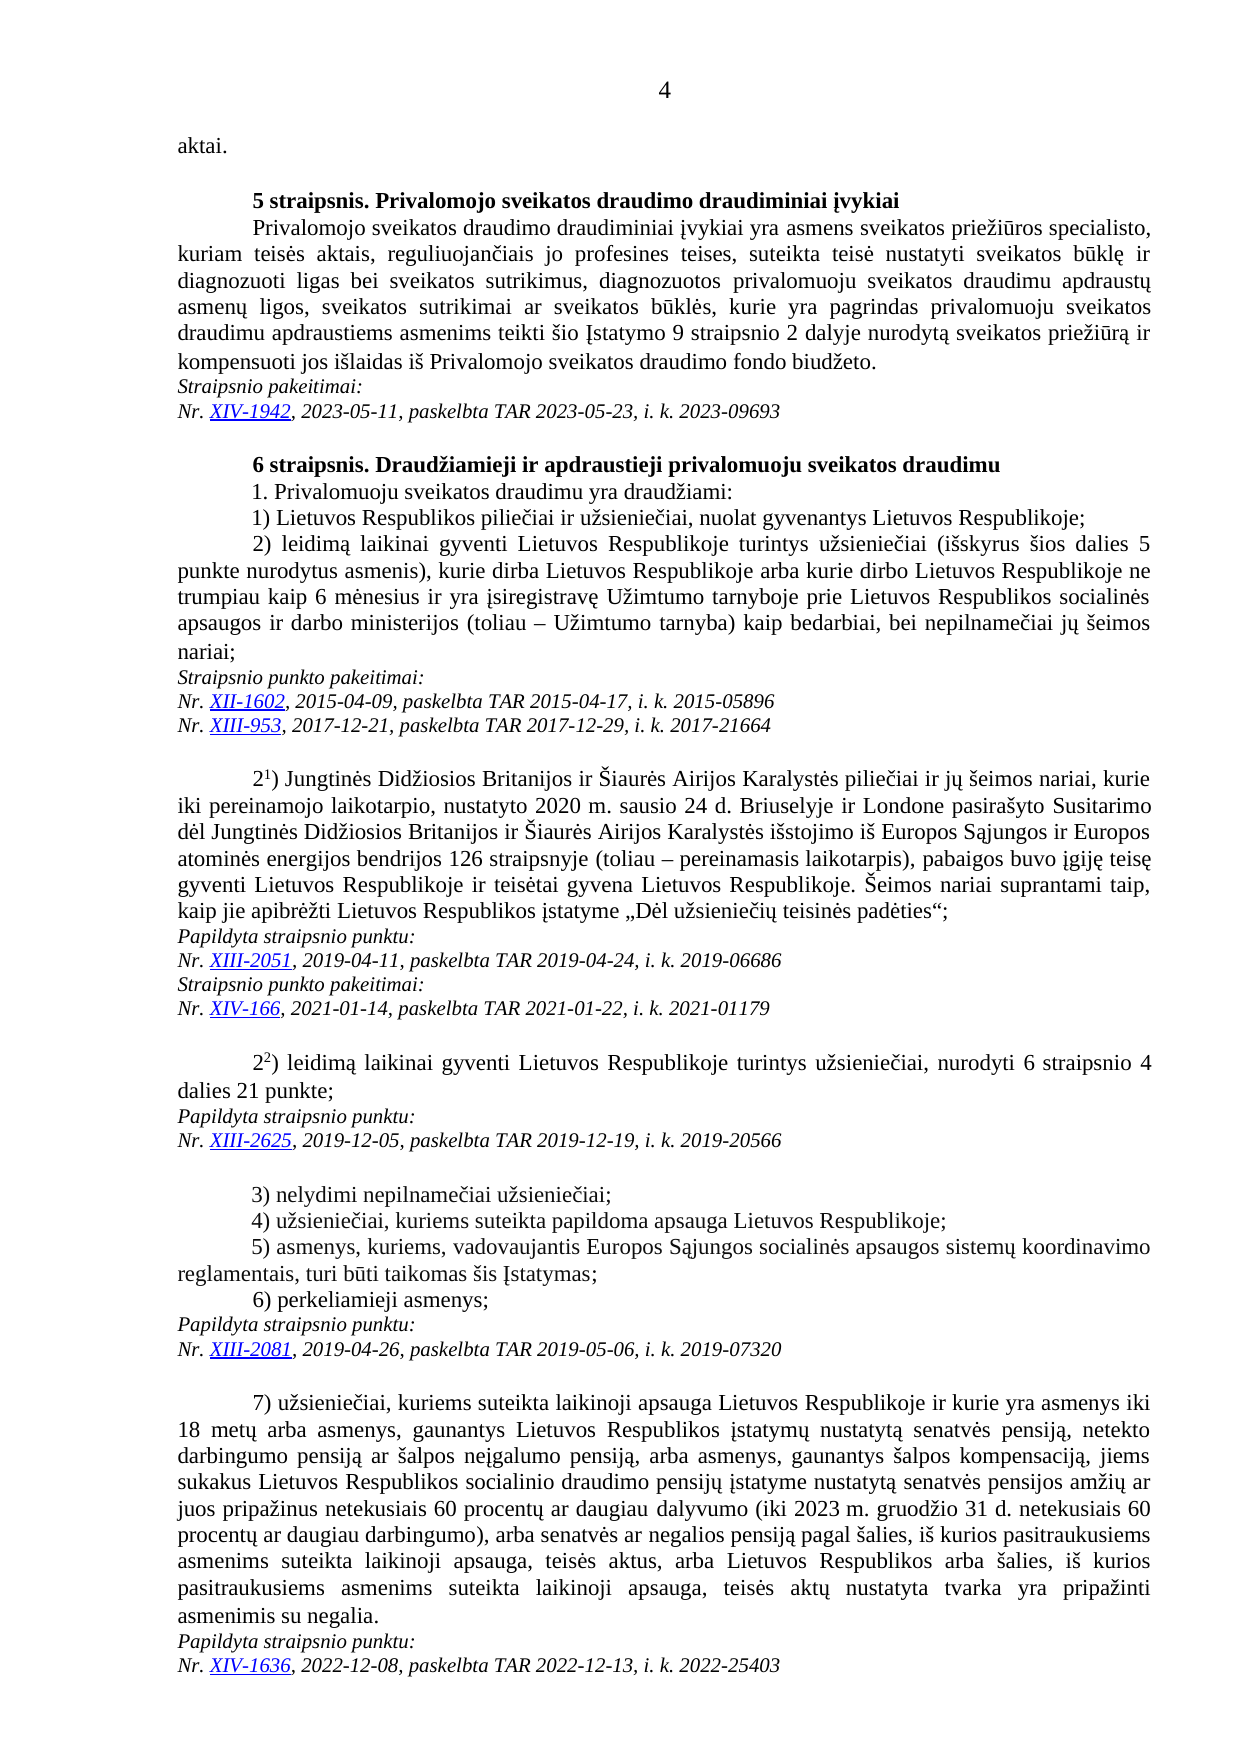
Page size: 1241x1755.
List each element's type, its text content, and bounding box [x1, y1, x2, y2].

text Nr. XIV-1636, 2022-12-08, paskelbta TAR 2022-12-13, i. k. 2022-25403 [177, 1653, 1152, 1677]
text 5 straipsnis. Privalomojo sveikatos draudimo draudiminiai įvykiai [177, 188, 1152, 214]
text 5) asmenys, kuriems, vadovaujantis Europos Sąjungos socialinės apsaugos sistemų koordinavimo reglamentais, turi būti taikomas šis Įstatymas; [177, 1233, 1152, 1286]
text 22) leidimą laikinai gyventi Lietuvos Respublikoje turintys užsieniečiai, nurodyti 6 straipsnio 4 dalies 21 punkte; [177, 1049, 1152, 1104]
text Straipsnio pakeitimai: [177, 374, 1152, 398]
text Nr. XIII-2051, 2019-04-11, paskelbta TAR 2019-04-24, i. k. 2019-06686 [177, 948, 1152, 972]
text Privalomojo sveikatos draudimo draudiminiai įvykiai yra asmens sveikatos priežiūros specialisto, kuriam teisės aktais, reguliuojančiais jo profesines teises, suteikta teisė nustatyti sveikatos būklę ir diagnozuoti ligas bei sveikatos sutrikimus, diagnozuotos privalomuoju sveikatos draudimu apdraustų asmenų ligos, sveikatos sutrikimai ar sveikatos būklės, kurie yra pagrindas privalomuoju sveikatos draudimu apdraustiems asmenims teikti šio Įstatymo 9 straipsnio 2 dalyje nurodytą sveikatos priežiūrą ir kompensuoti jos išlaidas iš Privalomojo sveikatos draudimo fondo biudžeto. [177, 214, 1152, 374]
text aktai. [177, 132, 1152, 159]
text Nr. XIV-166, 2021-01-14, paskelbta TAR 2021-01-22, i. k. 2021-01179 [177, 996, 1152, 1020]
text 1) Lietuvos Respublikos piliečiai ir užsieniečiai, nuolat gyvenantys Lietuvos Respublikoje; [177, 504, 1152, 530]
text Papildyta straipsnio punktu: [177, 1312, 1152, 1336]
text 7) užsieniečiai, kuriems suteikta laikinoji apsauga Lietuvos Respublikoje ir kurie yra asmenys iki 18 metų arba asmenys, gaunantys Lietuvos Respublikos įstatymų nustatytą senatvės pensiją, netekto darbingumo pensiją ar šalpos neįgalumo pensiją, arba asmenys, gaunantys šalpos kompensaciją, jiems sukakus Lietuvos Respublikos socialinio draudimo pensijų įstatyme nustatytą senatvės pensijos amžių ar juos pripažinus netekusiais 60 procentų ar daugiau dalyvumo (iki 2023 m. gruodžio 31 d. netekusiais 60 procentų ar daugiau darbingumo), arba senatvės ar negalios pensiją pagal šalies, iš kurios pasitraukusiems asmenims suteikta laikinoji apsauga, teisės aktus, arba Lietuvos Respublikos arba šalies, iš kurios pasitraukusiems asmenims suteikta laikinoji apsauga, teisės aktų nustatyta tvarka yra pripažinti asmenimis su negalia. [177, 1389, 1152, 1629]
text Nr. XIII-953, 2017-12-21, paskelbta TAR 2017-12-29, i. k. 2017-21664 [177, 713, 1152, 737]
text Papildyta straipsnio punktu: [177, 1629, 1152, 1653]
text Papildyta straipsnio punktu: [177, 924, 1152, 948]
text Nr. XII-1602, 2015-04-09, paskelbta TAR 2015-04-17, i. k. 2015-05896 [177, 689, 1152, 713]
text Straipsnio punkto pakeitimai: [177, 972, 1152, 996]
text 6 straipsnis. Draudžiamieji ir apdraustieji privalomuoju sveikatos draudimu [177, 451, 1152, 478]
text 3) nelydimi nepilnamečiai užsieniečiai; [177, 1181, 1152, 1207]
text 21) Jungtinės Didžiosios Britanijos ir Šiaurės Airijos Karalystės piliečiai ir jų šeimos nariai, kurie iki pereinamojo laikotarpio, nustatyto 2020 m. sausio 24 d. Briuselyje ir Londone pasirašyto Susitarimo dėl Jungtinės Didžiosios Britanijos ir Šiaurės Airijos Karalystės išstojimo iš Europos Sąjungos ir Europos atominės energijos bendrijos 126 straipsnyje (toliau – pereinamasis laikotarpis), pabaigos buvo įgiję teisę gyventi Lietuvos Respublikoje ir teisėtai gyvena Lietuvos Respublikoje. Šeimos nariai suprantami taip, kaip jie apibrėžti Lietuvos Respublikos įstatyme „Dėl užsieniečių teisinės padėties“; [177, 766, 1152, 924]
text Papildyta straipsnio punktu: [177, 1104, 1152, 1128]
text Nr. XIII-2081, 2019-04-26, paskelbta TAR 2019-05-06, i. k. 2019-07320 [177, 1336, 1152, 1361]
text Straipsnio punkto pakeitimai: [177, 664, 1152, 689]
text 4) užsieniečiai, kuriems suteikta papildoma apsauga Lietuvos Respublikoje; [177, 1207, 1152, 1233]
text 1. Privalomuoju sveikatos draudimu yra draudžiami: [177, 478, 1152, 504]
text Nr. XIII-2625, 2019-12-05, paskelbta TAR 2019-12-19, i. k. 2019-20566 [177, 1128, 1152, 1152]
text 2) leidimą laikinai gyventi Lietuvos Respublikoje turintys užsieniečiai (išskyrus šios dalies 5 punkte nurodytus asmenis), kurie dirba Lietuvos Respublikoje arba kurie dirbo Lietuvos Respublikoje ne trumpiau kaip 6 mėnesius ir yra įsiregistravę Užimtumo tarnyboje prie Lietuvos Respublikos socialinės apsaugos ir darbo ministerijos (toliau – Užimtumo tarnyba) kaip bedarbiai, bei nepilnamečiai jų šeimos nariai; [177, 530, 1152, 664]
text 6) perkeliamieji asmenys; [177, 1286, 1152, 1312]
text Nr. XIV-1942, 2023-05-11, paskelbta TAR 2023-05-23, i. k. 2023-09693 [177, 398, 1152, 423]
